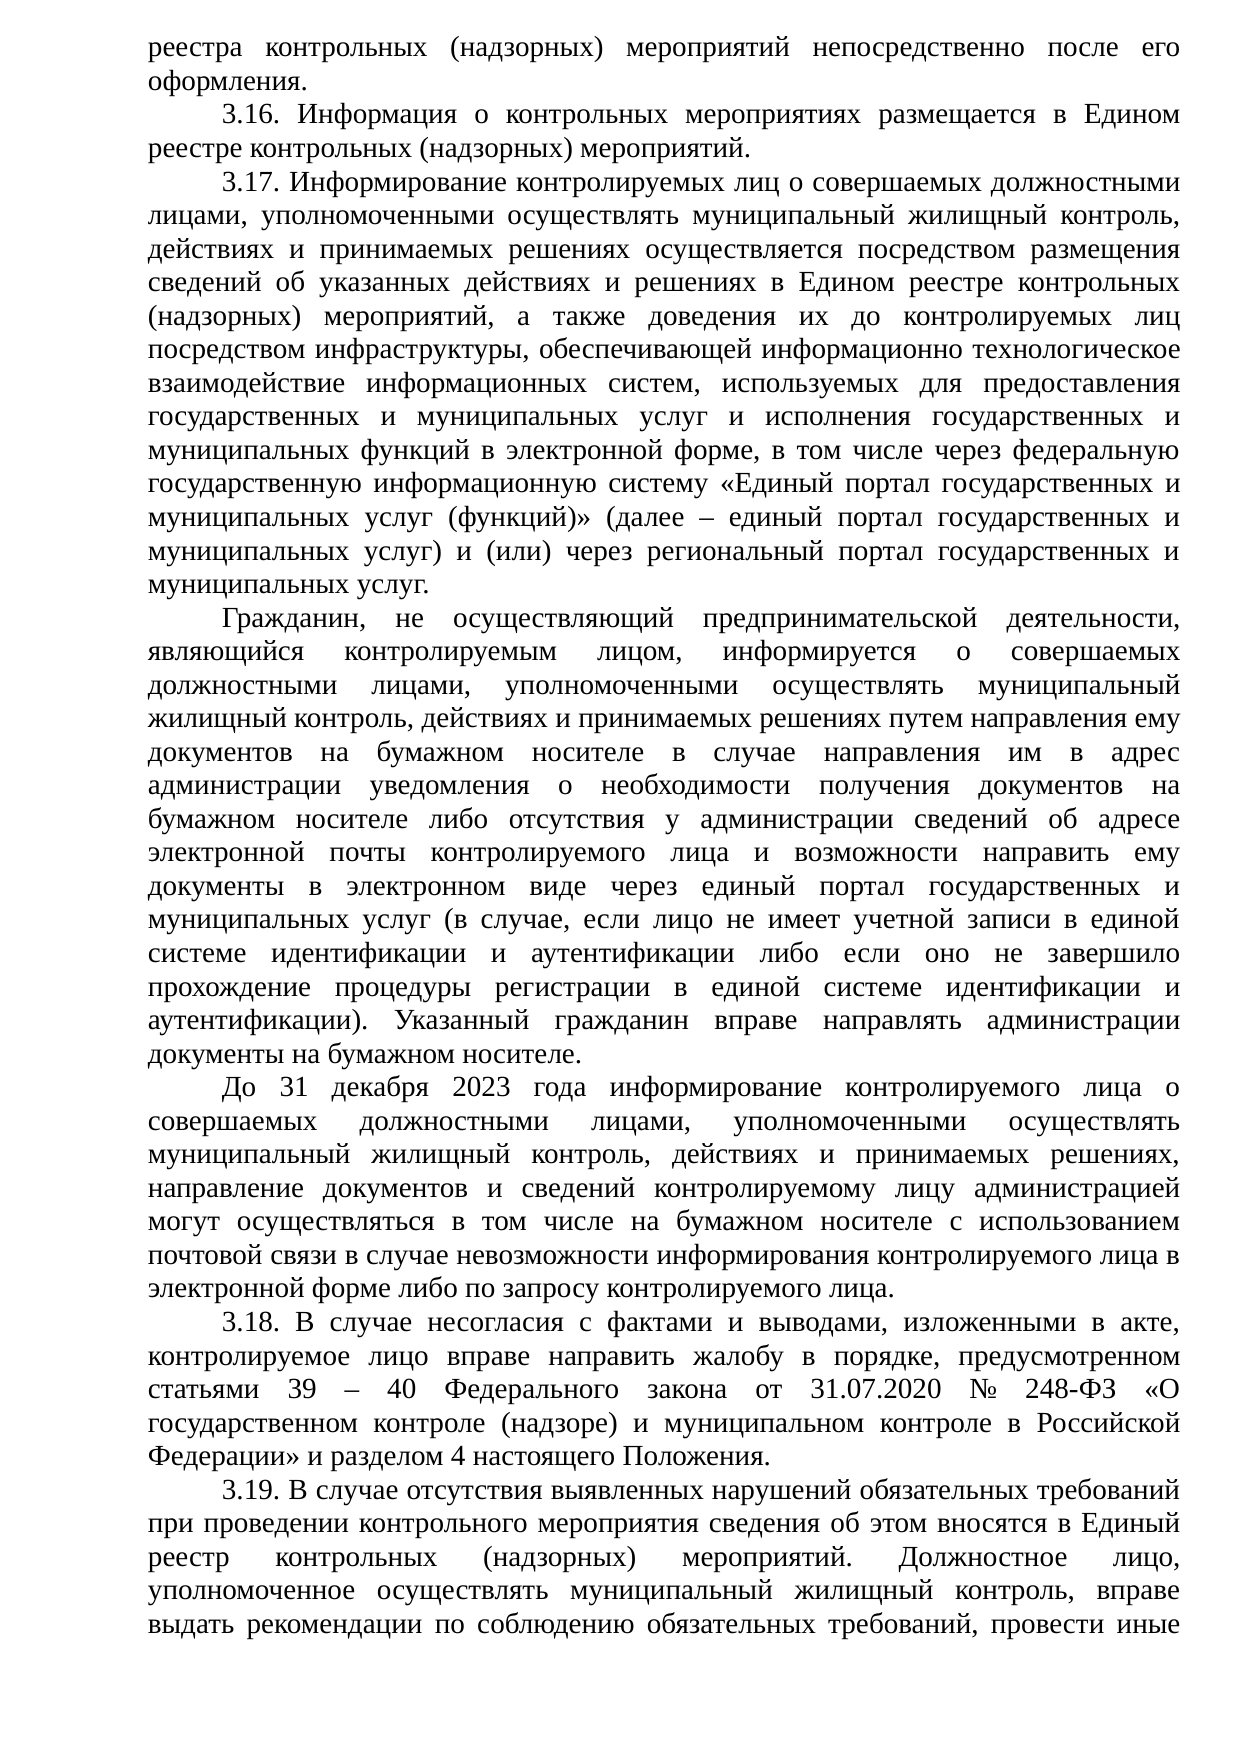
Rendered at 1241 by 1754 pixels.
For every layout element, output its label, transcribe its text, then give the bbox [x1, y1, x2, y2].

text 3.18. В случае несогласия с фактами и выводами, изложенными в акте, контролируемое лицо вправе направить жалобу в порядке, предусмотренном статьями 39 – 40 Федерального закона от 31.07.2020 № 248-ФЗ «О государственном контроле (надзоре) и муниципальном контроле в Российской Федерации» и разделом 4 настоящего Положения. [148, 1304, 1181, 1472]
text реестра контрольных (надзорных) мероприятий непосредственно после его оформления. [148, 29, 1181, 97]
text 3.19. В случае отсутствия выявленных нарушений обязательных требований при проведении контрольного мероприятия сведения об этом вносятся в Единый реестр контрольных (надзорных) мероприятий. Должностное лицо, уполномоченное осуществлять муниципальный жилищный контроль, вправе выдать рекомендации по соблюдению обязательных требований, провести иные [148, 1472, 1181, 1639]
text Гражданин, не осуществляющий предпринимательской деятельности, являющийся контролируемым лицом, информируется о совершаемых должностными лицами, уполномоченными осуществлять муниципальный жилищный контроль, действиях и принимаемых решениях путем направления ему документов на бумажном носителе в случае направления им в адрес администрации уведомления о необходимости получения документов на бумажном носителе либо отсутствия у администрации сведений об адресе электронной почты контролируемого лица и возможности направить ему документы в электронном виде через единый портал государственных и муниципальных услуг (в случае, если лицо не имеет учетной записи в единой системе идентификации и аутентификации либо если оно не завершило прохождение процедуры регистрации в единой системе идентификации и аутентификации). Указанный гражданин вправе направлять администрации документы на бумажном носителе. [148, 600, 1181, 1069]
text До 31 декабря 2023 года информирование контролируемого лица о совершаемых должностными лицами, уполномоченными осуществлять муниципальный жилищный контроль, действиях и принимаемых решениях, направление документов и сведений контролируемому лицу администрацией могут осуществляться в том числе на бумажном носителе с использованием почтовой связи в случае невозможности информирования контролируемого лица в электронной форме либо по запросу контролируемого лица. [148, 1069, 1181, 1304]
text 3.17. Информирование контролируемых лиц о совершаемых должностными лицами, уполномоченными осуществлять муниципальный жилищный контроль, действиях и принимаемых решениях осуществляется посредством размещения сведений об указанных действиях и решениях в Едином реестре контрольных (надзорных) мероприятий, а также доведения их до контролируемых лиц посредством инфраструктуры, обеспечивающей информационно технологическое взаимодействие информационных систем, используемых для предоставления государственных и муниципальных услуг и исполнения государственных и муниципальных функций в электронной форме, в том числе через федеральную государственную информационную систему «Единый портал государственных и муниципальных услуг (функций)» (далее – единый портал государственных и муниципальных услуг) и (или) через региональный портал государственных и муниципальных услуг. [148, 164, 1181, 600]
text 3.16. Информация о контрольных мероприятиях размещается в Едином реестре контрольных (надзорных) мероприятий. [148, 97, 1181, 164]
